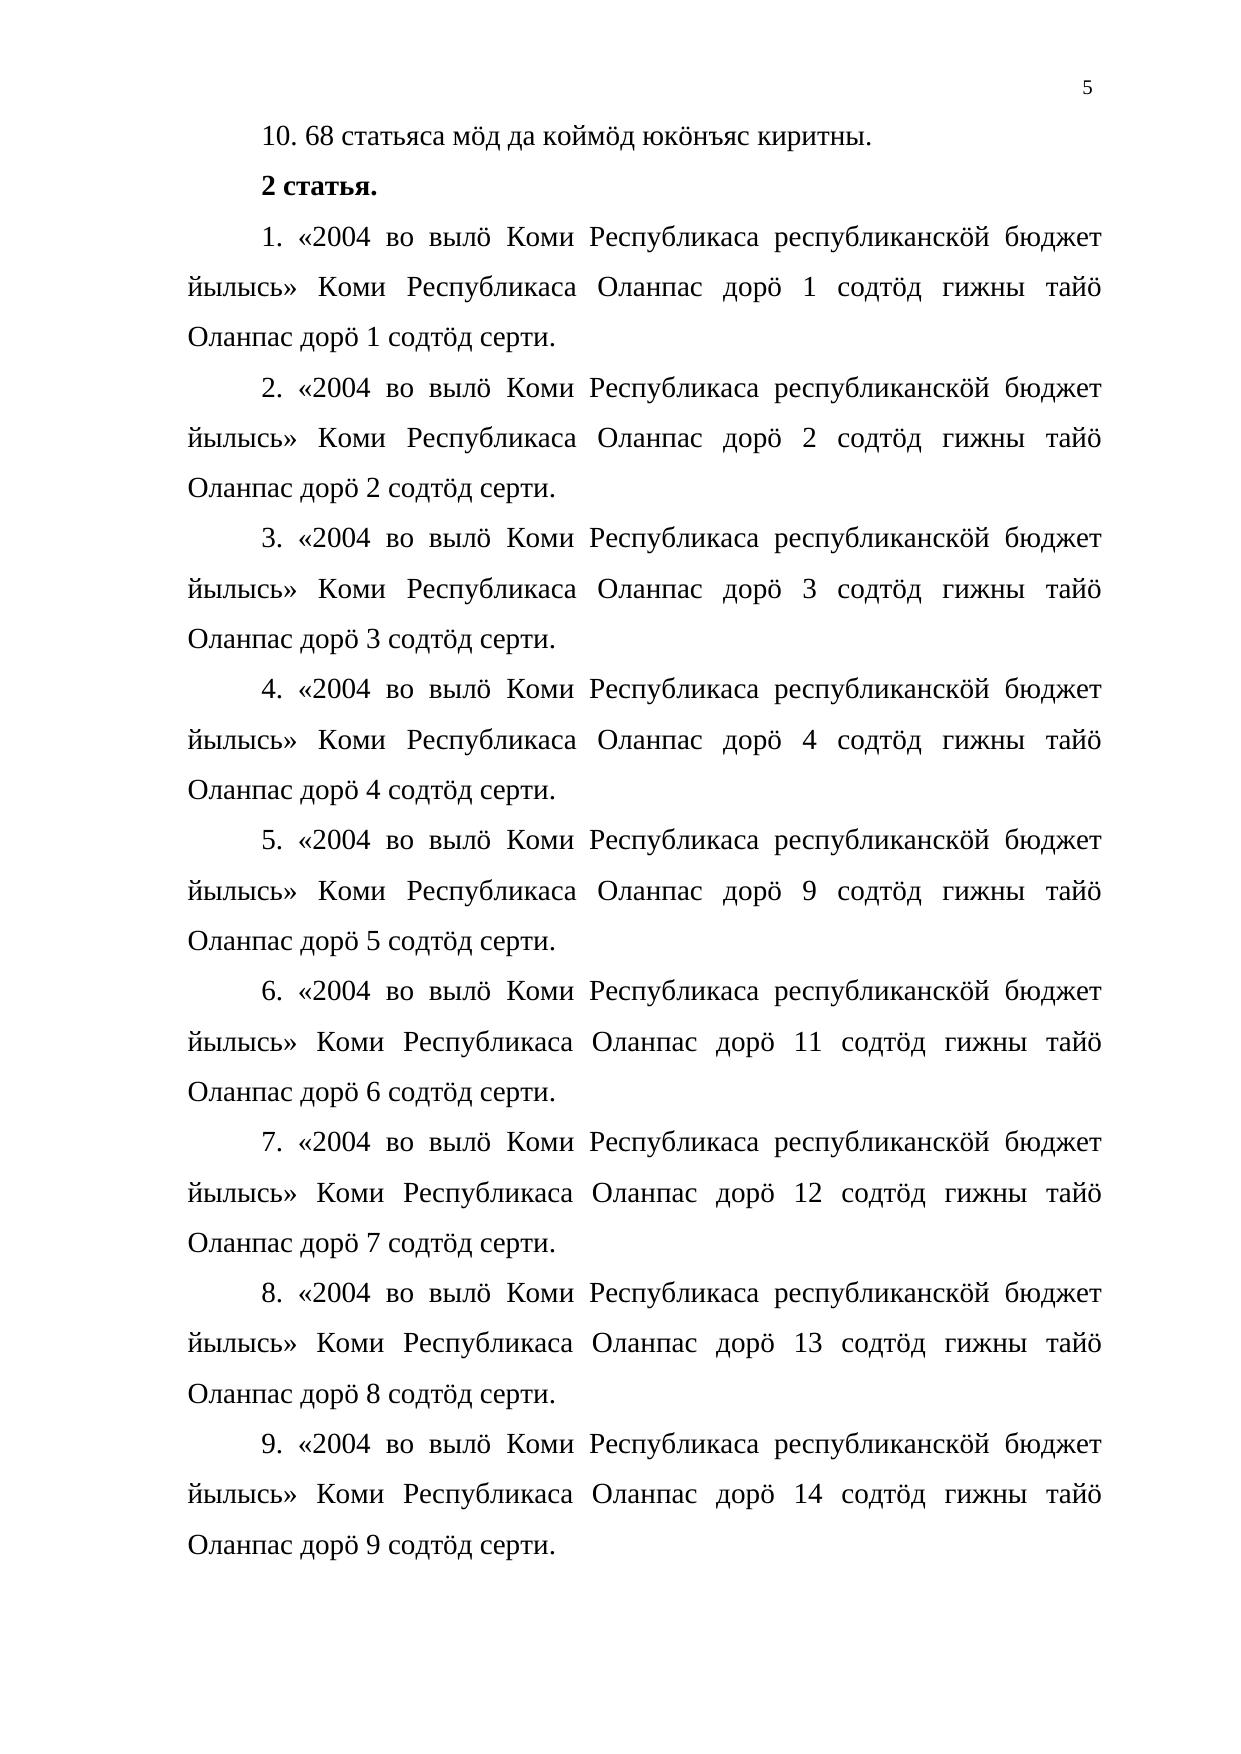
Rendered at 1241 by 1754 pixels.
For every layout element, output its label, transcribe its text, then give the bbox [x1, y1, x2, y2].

text 6. «2004 во вылö Коми Республикаса республиканскöй бюджет йылысь» Коми Республикаса Оланпас дорö 11 содтöд гижны тайö Оланпас дорö 6 содтöд серти. [187, 973, 1102, 1108]
text 1. «2004 во вылö Коми Республикаса республиканскöй бюджет йылысь» Коми Республикаса Оланпас дорö 1 содтöд гижны тайö Оланпас дорö 1 содтöд серти. [187, 219, 1102, 353]
text 10. 68 статьяса мöд да коймöд юкöнъяс киритны. [187, 118, 1102, 152]
text 9. «2004 во вылö Коми Республикаса республиканскöй бюджет йылысь» Коми Республикаса Оланпас дорö 14 содтöд гижны тайö Оланпас дорö 9 содтöд серти. [187, 1426, 1102, 1560]
text 2. «2004 во вылö Коми Республикаса республиканскöй бюджет йылысь» Коми Республикаса Оланпас дорö 2 содтöд гижны тайö Оланпас дорö 2 содтöд серти. [187, 370, 1102, 504]
text 8. «2004 во вылö Коми Республикаса республиканскöй бюджет йылысь» Коми Республикаса Оланпас дорö 13 содтöд гижны тайö Оланпас дорö 8 содтöд серти. [187, 1275, 1102, 1409]
text 7. «2004 во вылö Коми Республикаса республиканскöй бюджет йылысь» Коми Республикаса Оланпас дорö 12 содтöд гижны тайö Оланпас дорö 7 содтöд серти. [187, 1124, 1102, 1258]
text 4. «2004 во вылö Коми Республикаса республиканскöй бюджет йылысь» Коми Республикаса Оланпас дорö 4 содтöд гижны тайö Оланпас дорö 4 содтöд серти. [187, 672, 1102, 806]
text 2 статья. [187, 168, 1102, 202]
text 5. «2004 во вылö Коми Республикаса республиканскöй бюджет йылысь» Коми Республикаса Оланпас дорö 9 содтöд гижны тайö Оланпас дорö 5 содтöд серти. [187, 822, 1102, 957]
text 3. «2004 во вылö Коми Республикаса республиканскöй бюджет йылысь» Коми Республикаса Оланпас дорö 3 содтöд гижны тайö Оланпас дорö 3 содтöд серти. [187, 521, 1102, 655]
